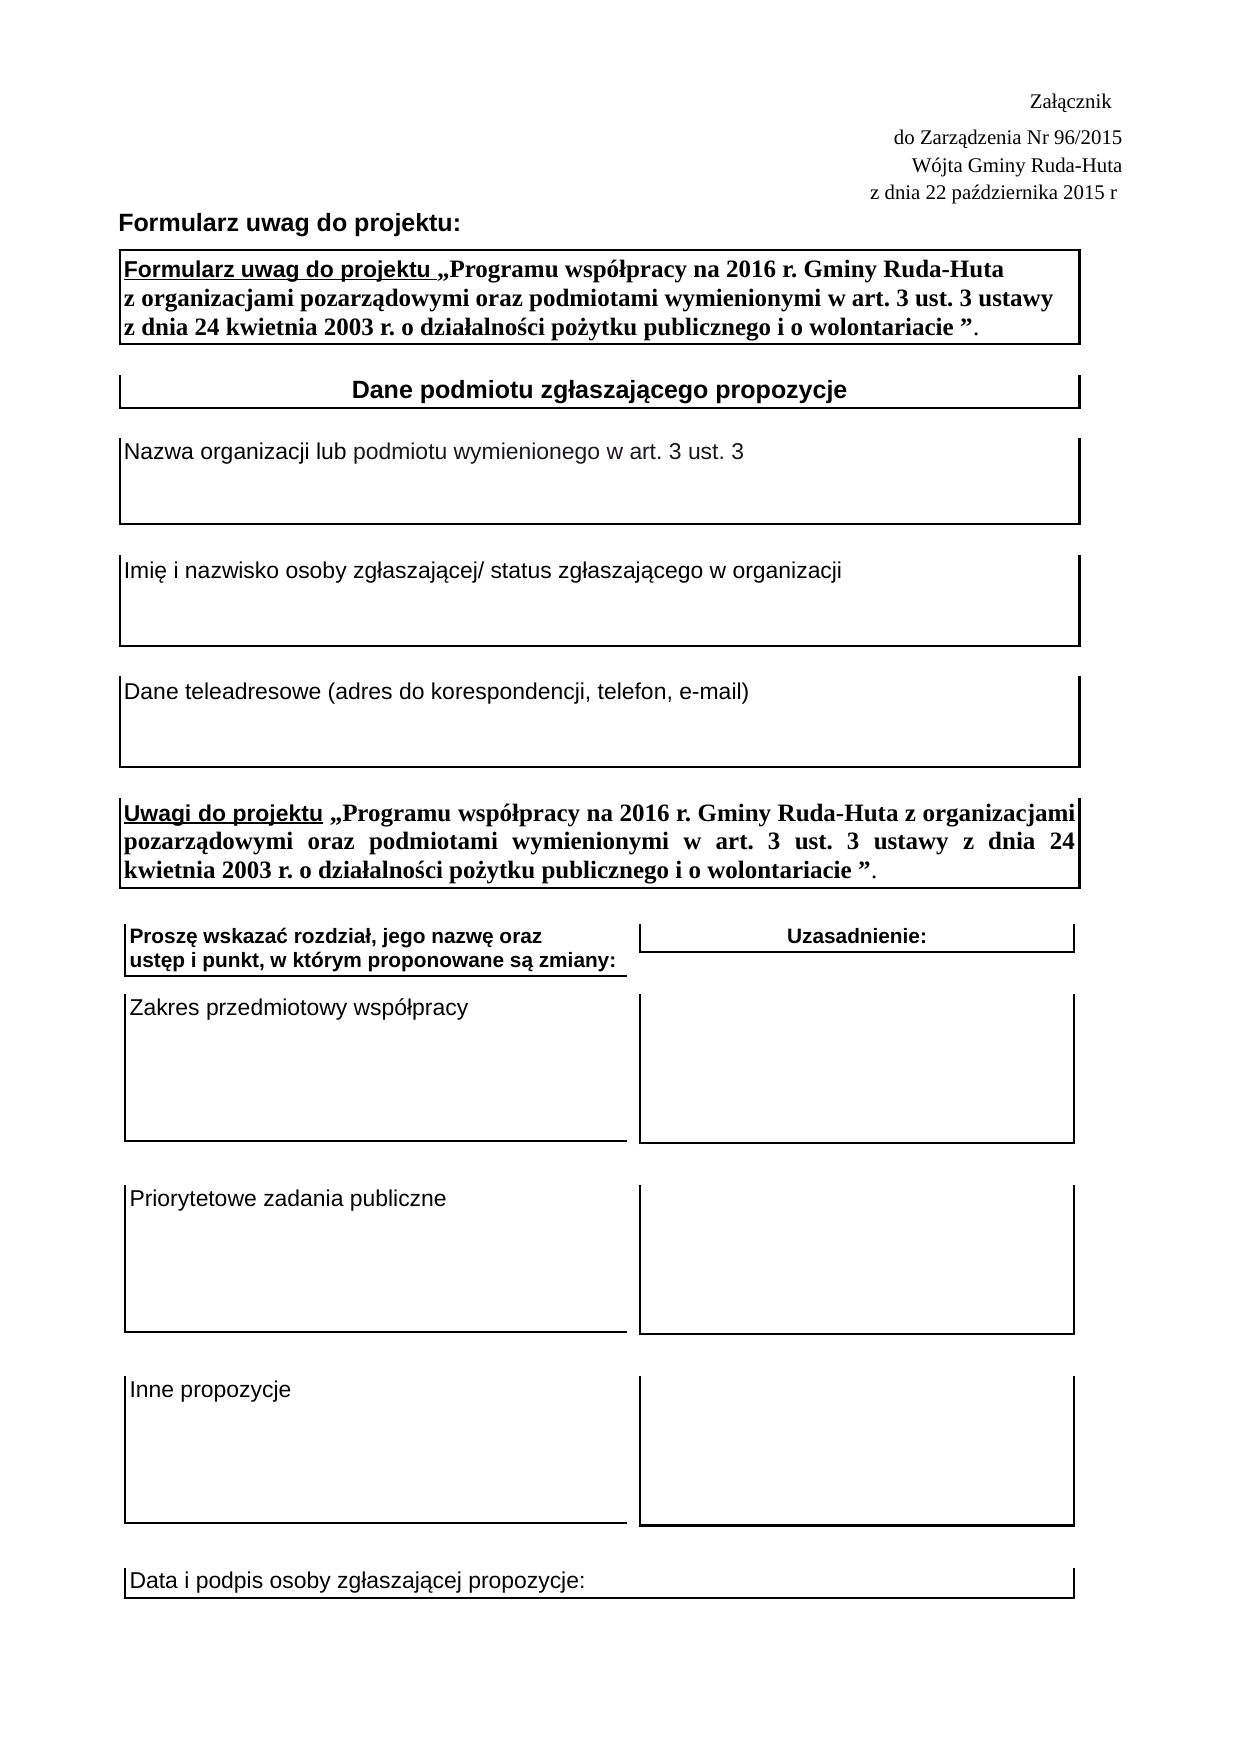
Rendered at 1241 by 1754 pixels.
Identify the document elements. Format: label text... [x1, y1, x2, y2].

table_cell Data i podpis osoby zgłaszającej propozycje: [119, 1562, 1081, 1634]
table_cell [119, 409, 1081, 438]
table_cell [633, 1180, 1081, 1371]
text do Zarządzenia Nr 96/2015 [118, 125, 1122, 149]
text Załącznik [118, 88, 1122, 113]
text Formularz uwag do projektu: [118, 208, 1122, 237]
table_cell Inne propozycje [119, 1371, 633, 1562]
table_cell [119, 647, 1081, 676]
table_cell Proszę wskazać rozdział, jego nazwę oraz ustęp i punkt, w którym proponowane są zmiany: [119, 919, 633, 988]
table_cell Nazwa organizacji lub podmiotu wymienionego w art. 3 ust. 3 [121, 438, 1078, 523]
table_cell [633, 988, 1081, 1179]
table_cell [119, 525, 1081, 555]
table_header [119, 345, 1081, 375]
table_cell [119, 889, 1081, 918]
table_cell Dane podmiotu zgłaszającego propozycje [121, 375, 1078, 407]
table_cell [119, 768, 1081, 798]
text Wójta Gminy Ruda-Huta [118, 153, 1122, 177]
table_cell Zakres przedmiotowy współpracy [119, 988, 633, 1179]
table_cell Uwagi do projektu „Programu współpracy na 2016 r. Gminy Ruda-Huta z organizacjami pozarządowymi oraz podmiotami wymienionymi w art. 3 ust. 3 ustawy z dnia 24 kwietnia 2003 r. o działalności pożytku publicznego i o wolontariacie ”. [121, 798, 1078, 887]
table_cell Imię i nazwisko osoby zgłaszającej/ status zgłaszającego w organizacji [121, 555, 1078, 645]
table_cell Priorytetowe zadania publiczne [119, 1180, 633, 1371]
table_cell Dane teleadresowe (adres do korespondencji, telefon, e-mail) [121, 676, 1078, 766]
table_cell Uzasadnienie: [633, 919, 1081, 988]
table_header Formularz uwag do projektu „Programu współpracy na 2016 r. Gminy Ruda-Huta z organizacjami pozarządowymi oraz podmiotami wymienionymi w art. 3 ust. 3 ustawy z dnia 24 kwietnia 2003 r. o działalności pożytku publicznego i o wolontariacie ”. [121, 251, 1078, 343]
table_cell [633, 1371, 1081, 1562]
text z dnia 22 października 2015 r [118, 180, 1122, 204]
